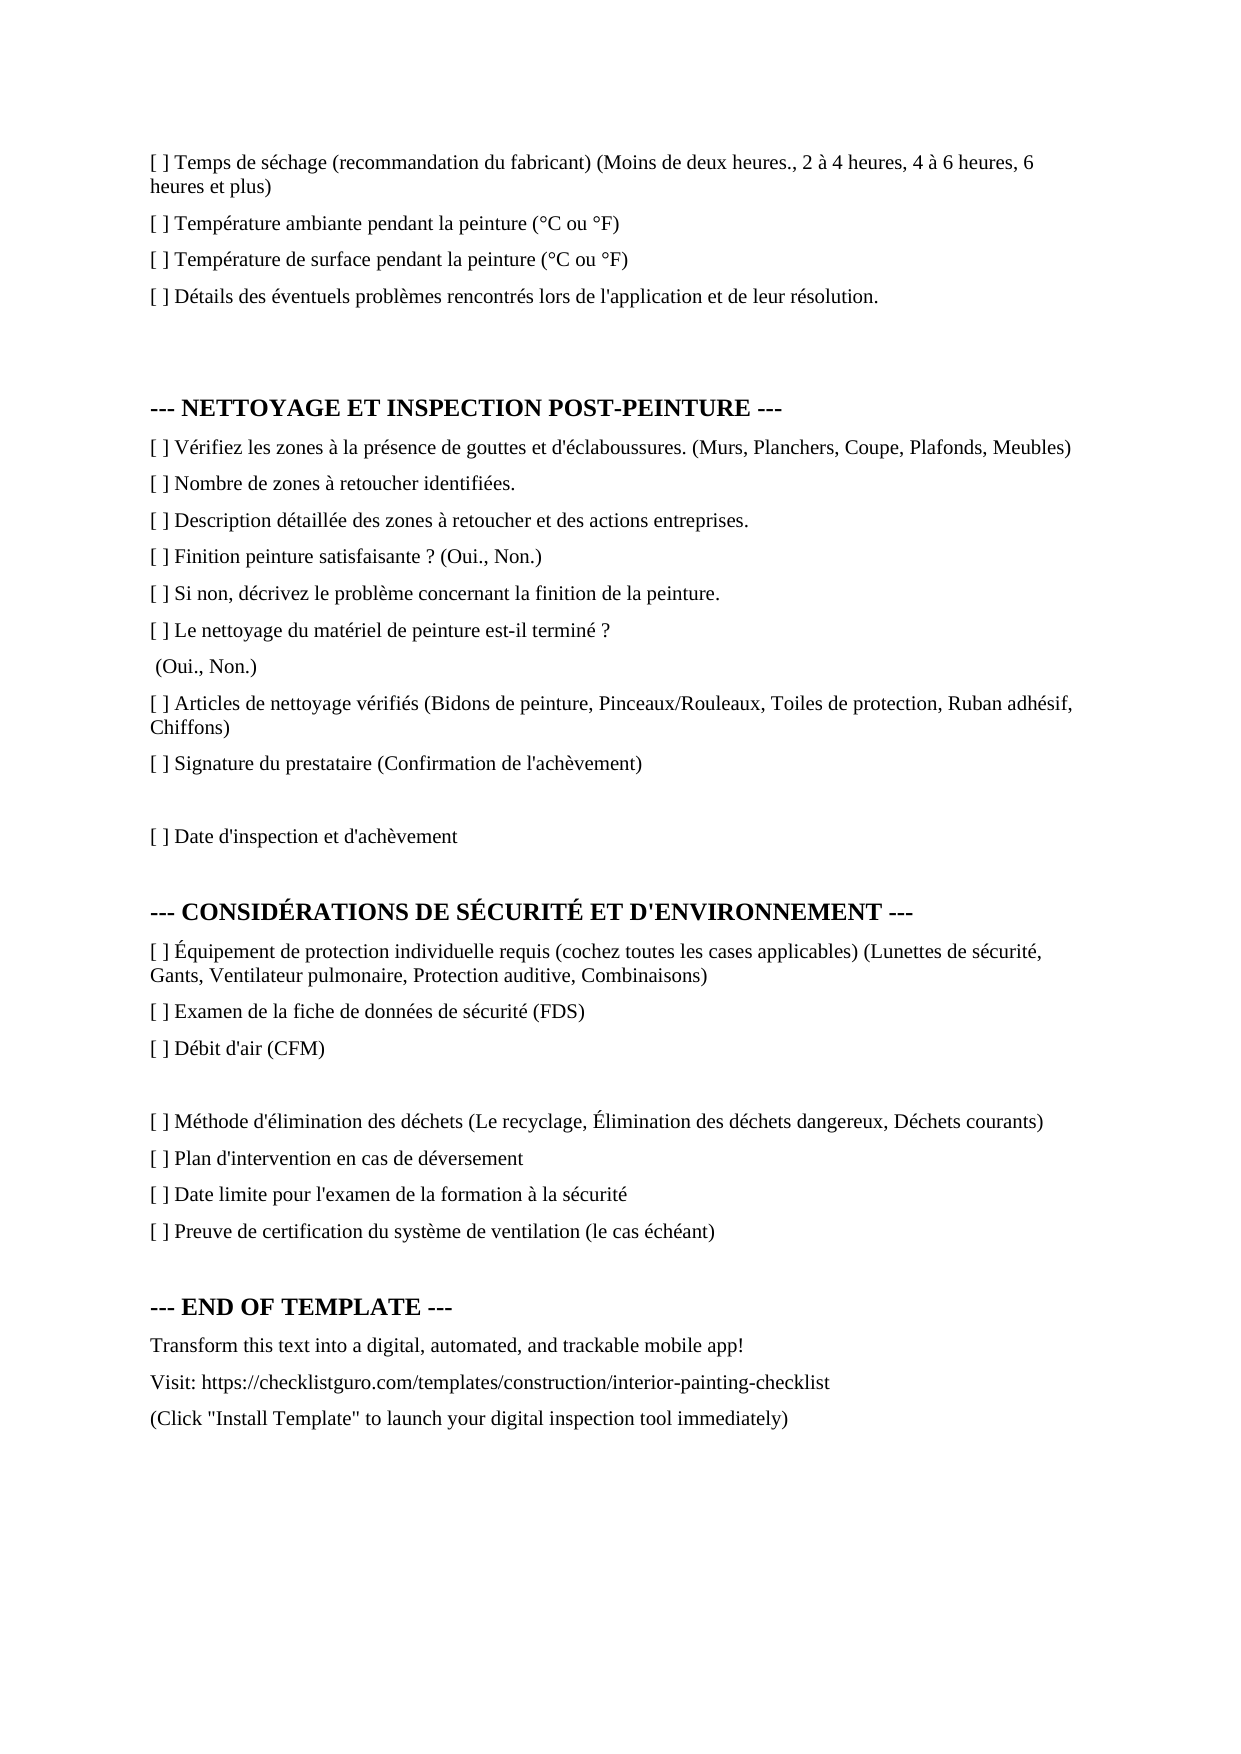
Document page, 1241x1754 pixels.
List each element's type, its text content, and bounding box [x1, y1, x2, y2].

text [ ] Temps de séchage (recommandation du fabricant) (Moins de deux heures., 2 à 4 heures, 4 à 6 heures, 6 heures et plus) [150, 150, 1090, 198]
text [ ] Examen de la fiche de données de sécurité (FDS) [150, 999, 1090, 1023]
text Transform this text into a digital, automated, and trackable mobile app! [150, 1333, 1090, 1357]
text [ ] Date limite pour l'examen de la formation à la sécurité [150, 1182, 1090, 1206]
text [ ] Plan d'intervention en cas de déversement [150, 1146, 1090, 1170]
text [ ] Description détaillée des zones à retoucher et des actions entreprises. [150, 508, 1090, 532]
text --- CONSIDÉRATIONS DE SÉCURITÉ ET D'ENVIRONNEMENT --- [150, 897, 1090, 926]
text [ ] Articles de nettoyage vérifiés (Bidons de peinture, Pinceaux/Rouleaux, Toiles de protection, Ruban adhésif, Chiffons) [150, 691, 1090, 739]
text [ ] Le nettoyage du matériel de peinture est-il terminé ? [150, 617, 1090, 642]
text [ ] Finition peinture satisfaisante ? (Oui., Non.) [150, 544, 1090, 568]
text [ ] Date d'inspection et d'achèvement [150, 824, 1090, 848]
text --- END OF TEMPLATE --- [150, 1292, 1090, 1321]
text (Oui., Non.) [150, 654, 1090, 678]
text [ ] Nombre de zones à retoucher identifiées. [150, 471, 1090, 495]
text (Click "Install Template" to launch your digital inspection tool immediately) [150, 1406, 1090, 1430]
text [ ] Température ambiante pendant la peinture (°C ou °F) [150, 211, 1090, 235]
text [ ] Vérifiez les zones à la présence de gouttes et d'éclaboussures. (Murs, Planchers, Coupe, Plafonds, Meubles) [150, 435, 1090, 459]
text [ ] Débit d'air (CFM) [150, 1036, 1090, 1060]
text [ ] Signature du prestataire (Confirmation de l'achèvement) [150, 751, 1090, 775]
text [ ] Si non, décrivez le problème concernant la finition de la peinture. [150, 581, 1090, 605]
text [ ] Température de surface pendant la peinture (°C ou °F) [150, 247, 1090, 271]
text [ ] Méthode d'élimination des déchets (Le recyclage, Élimination des déchets dangereux, Déchets courants) [150, 1109, 1090, 1133]
text [ ] Équipement de protection individuelle requis (cochez toutes les cases applicables) (Lunettes de sécurité, Gants, Ventilateur pulmonaire, Protection auditive, Combinaisons) [150, 939, 1090, 987]
text [ ] Détails des éventuels problèmes rencontrés lors de l'application et de leur résolution. [150, 284, 1090, 308]
text [ ] Preuve de certification du système de ventilation (le cas échéant) [150, 1219, 1090, 1243]
text Visit: https://checklistguro.com/templates/construction/interior-painting-checklist [150, 1370, 1090, 1394]
text --- NETTOYAGE ET INSPECTION POST-PEINTURE --- [150, 393, 1090, 422]
